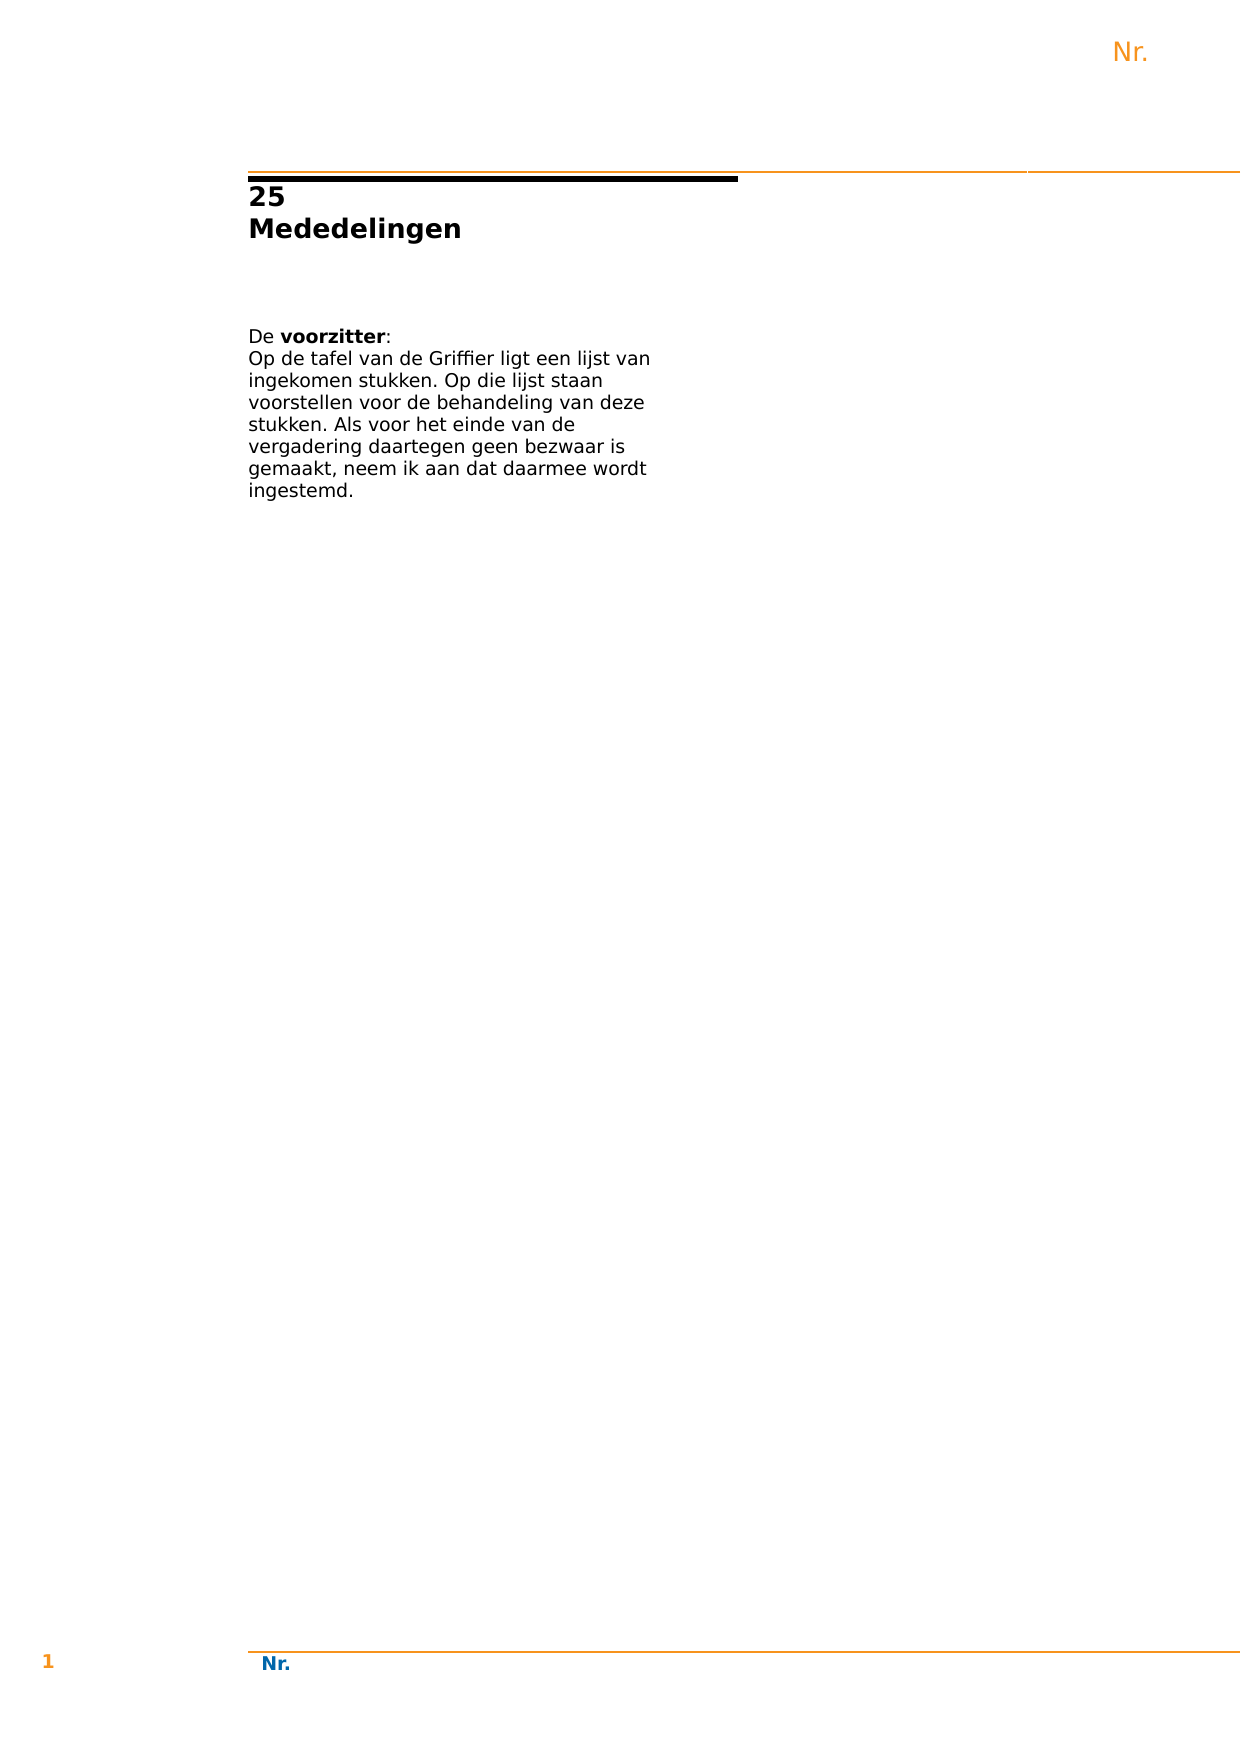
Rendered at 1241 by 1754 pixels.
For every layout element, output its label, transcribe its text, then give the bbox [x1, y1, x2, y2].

text De voorzitter: [248, 326, 691, 348]
title 25 Mededelingen [248, 182, 691, 244]
text Op de tafel van de Griffier ligt een lijst van ingekomen stukken. Op die lijst staan voorstellen voor de behandeling van deze stukken. Als voor het einde van de vergadering daartegen geen bezwaar is gemaakt, neem ik aan dat daarmee wordt ingestemd. [248, 348, 691, 502]
